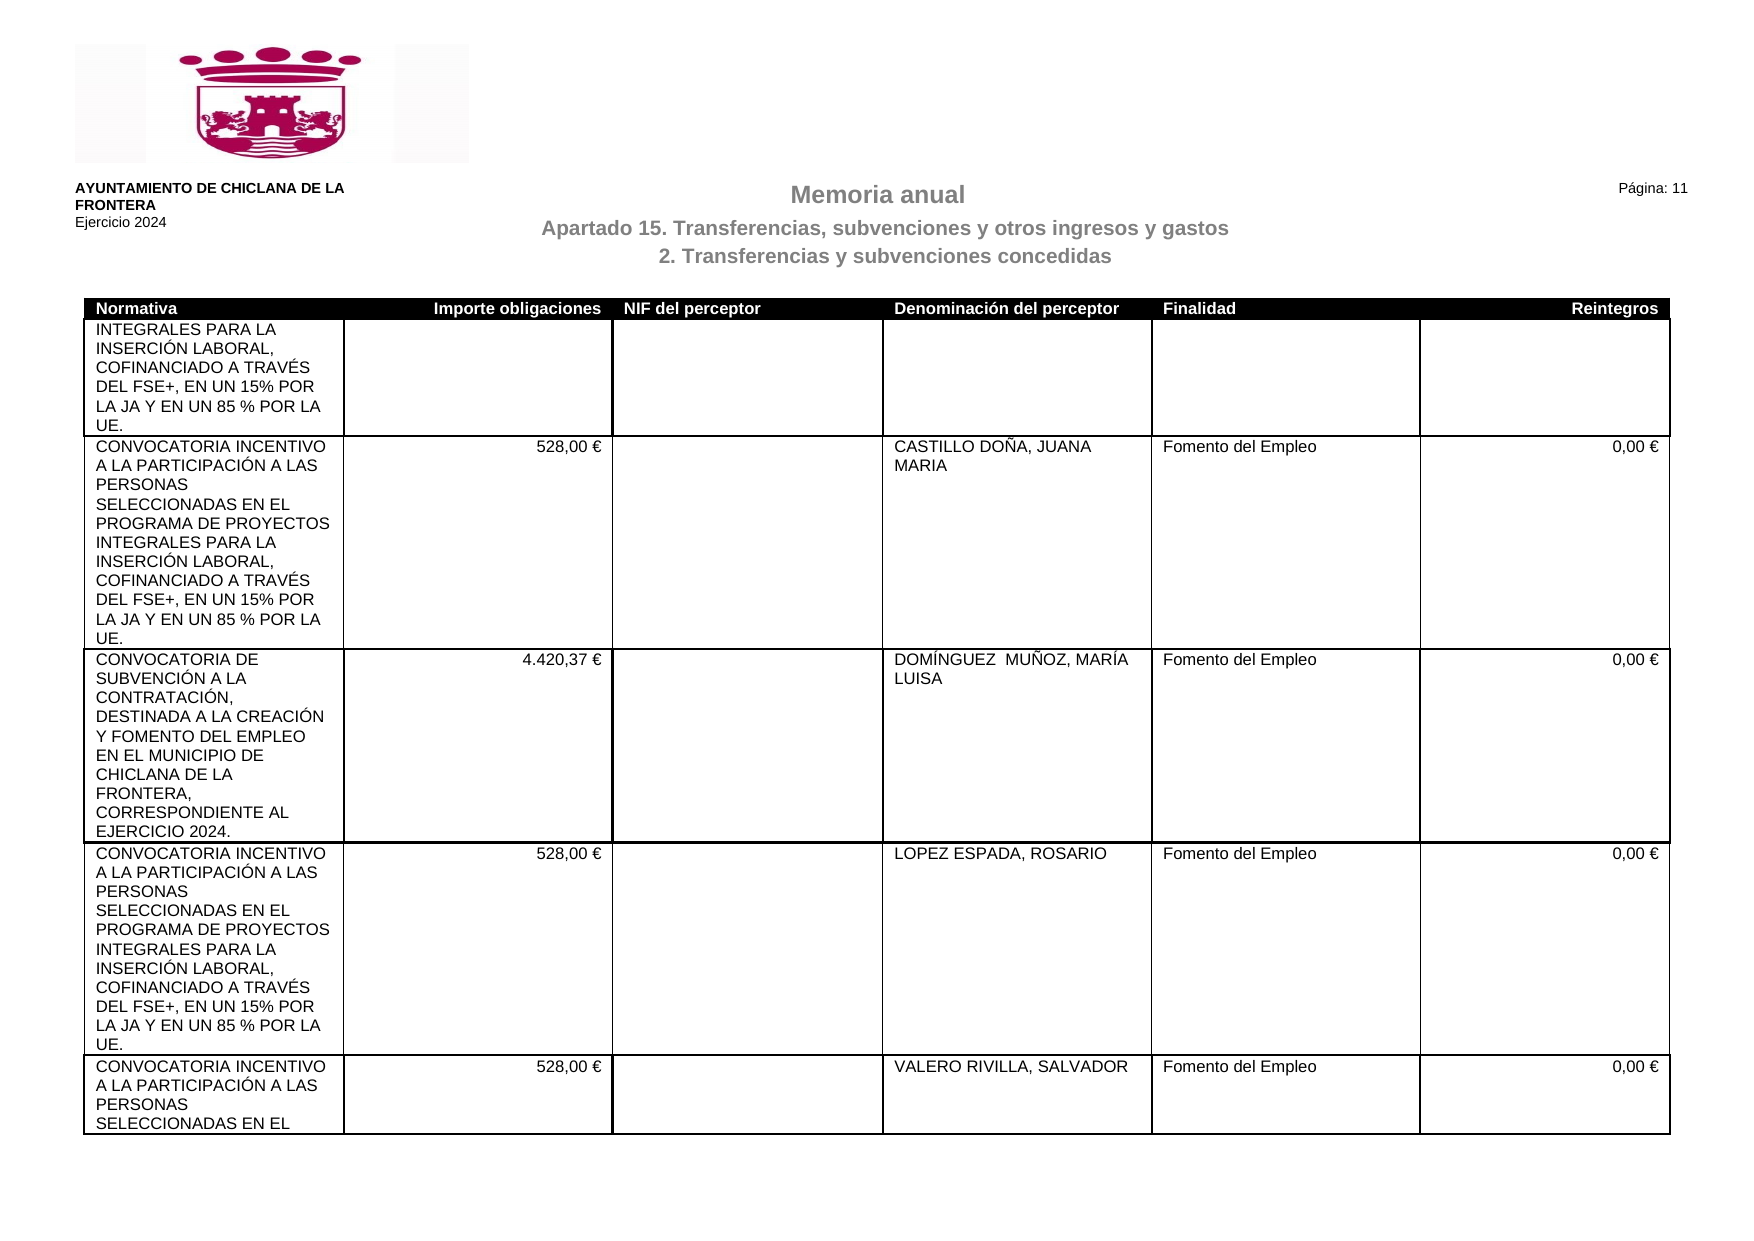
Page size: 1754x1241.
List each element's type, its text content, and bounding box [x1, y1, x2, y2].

table_cell Fomento del Empleo [1153, 650, 1419, 841]
table_cell [614, 650, 882, 841]
table_cell [613, 437, 882, 648]
table_cell [613, 844, 882, 1054]
table_cell 528,00 € [345, 1056, 611, 1133]
table_cell [884, 320, 1151, 435]
table_header Normativa [85, 299, 343, 318]
table_cell [614, 320, 882, 435]
table_cell [1421, 320, 1669, 435]
table_cell [345, 320, 611, 435]
table_cell 0,00 € [1421, 650, 1669, 841]
table_cell CONVOCATORIA INCENTIVO A LA PARTICIPACIÓN A LAS PERSONAS SELECCIONADAS EN EL [85, 1056, 343, 1133]
table_cell VALERO RIVILLA, SALVADOR [884, 1056, 1151, 1133]
table_cell DOMÍNGUEZ MUÑOZ, MARÍA LUISA [884, 650, 1151, 841]
table_header Denominación del perceptor [883, 299, 1151, 318]
table_cell [1153, 320, 1419, 435]
table_cell [614, 1056, 882, 1133]
table_cell CASTILLO DOÑA, JUANA MARIA [883, 437, 1151, 648]
table_cell 0,00 € [1421, 437, 1669, 648]
table_header Finalidad [1152, 299, 1420, 318]
table_cell 0,00 € [1421, 1056, 1669, 1133]
picture [75, 44, 469, 163]
table_cell 528,00 € [344, 437, 612, 648]
table_cell Fomento del Empleo [1152, 844, 1420, 1054]
table_cell CONVOCATORIA INCENTIVO A LA PARTICIPACIÓN A LAS PERSONAS SELECCIONADAS EN EL PROGRAMA DE PROYECTOS INTEGRALES PARA LA INSERCIÓN LABORAL, COFINANCIADO A TRAVÉS DEL FSE+, EN UN 15% POR LA JA Y EN UN 85 % POR LA UE. [85, 437, 343, 648]
table_header NIF del perceptor [613, 299, 882, 318]
table_cell 0,00 € [1421, 844, 1669, 1054]
table_header Importe obligaciones [344, 299, 612, 318]
table_cell CONVOCATORIA INCENTIVO A LA PARTICIPACIÓN A LAS PERSONAS SELECCIONADAS EN EL PROGRAMA DE PROYECTOS INTEGRALES PARA LA INSERCIÓN LABORAL, COFINANCIADO A TRAVÉS DEL FSE+, EN UN 15% POR LA JA Y EN UN 85 % POR LA UE. [85, 844, 343, 1054]
table_cell LOPEZ ESPADA, ROSARIO [883, 844, 1151, 1054]
table_cell CONVOCATORIA DE SUBVENCIÓN A LA CONTRATACIÓN, DESTINADA A LA CREACIÓN Y FOMENTO DEL EMPLEO EN EL MUNICIPIO DE CHICLANA DE LA FRONTERA, CORRESPONDIENTE AL EJERCICIO 2024. [85, 650, 343, 841]
table_cell INTEGRALES PARA LA INSERCIÓN LABORAL, COFINANCIADO A TRAVÉS DEL FSE+, EN UN 15% POR LA JA Y EN UN 85 % POR LA UE. [85, 320, 343, 435]
table_header Reintegros [1421, 299, 1669, 318]
table_cell 4.420,37 € [345, 650, 611, 841]
table_cell Fomento del Empleo [1152, 437, 1420, 648]
table_cell 528,00 € [344, 844, 612, 1054]
table_cell Fomento del Empleo [1153, 1056, 1419, 1133]
